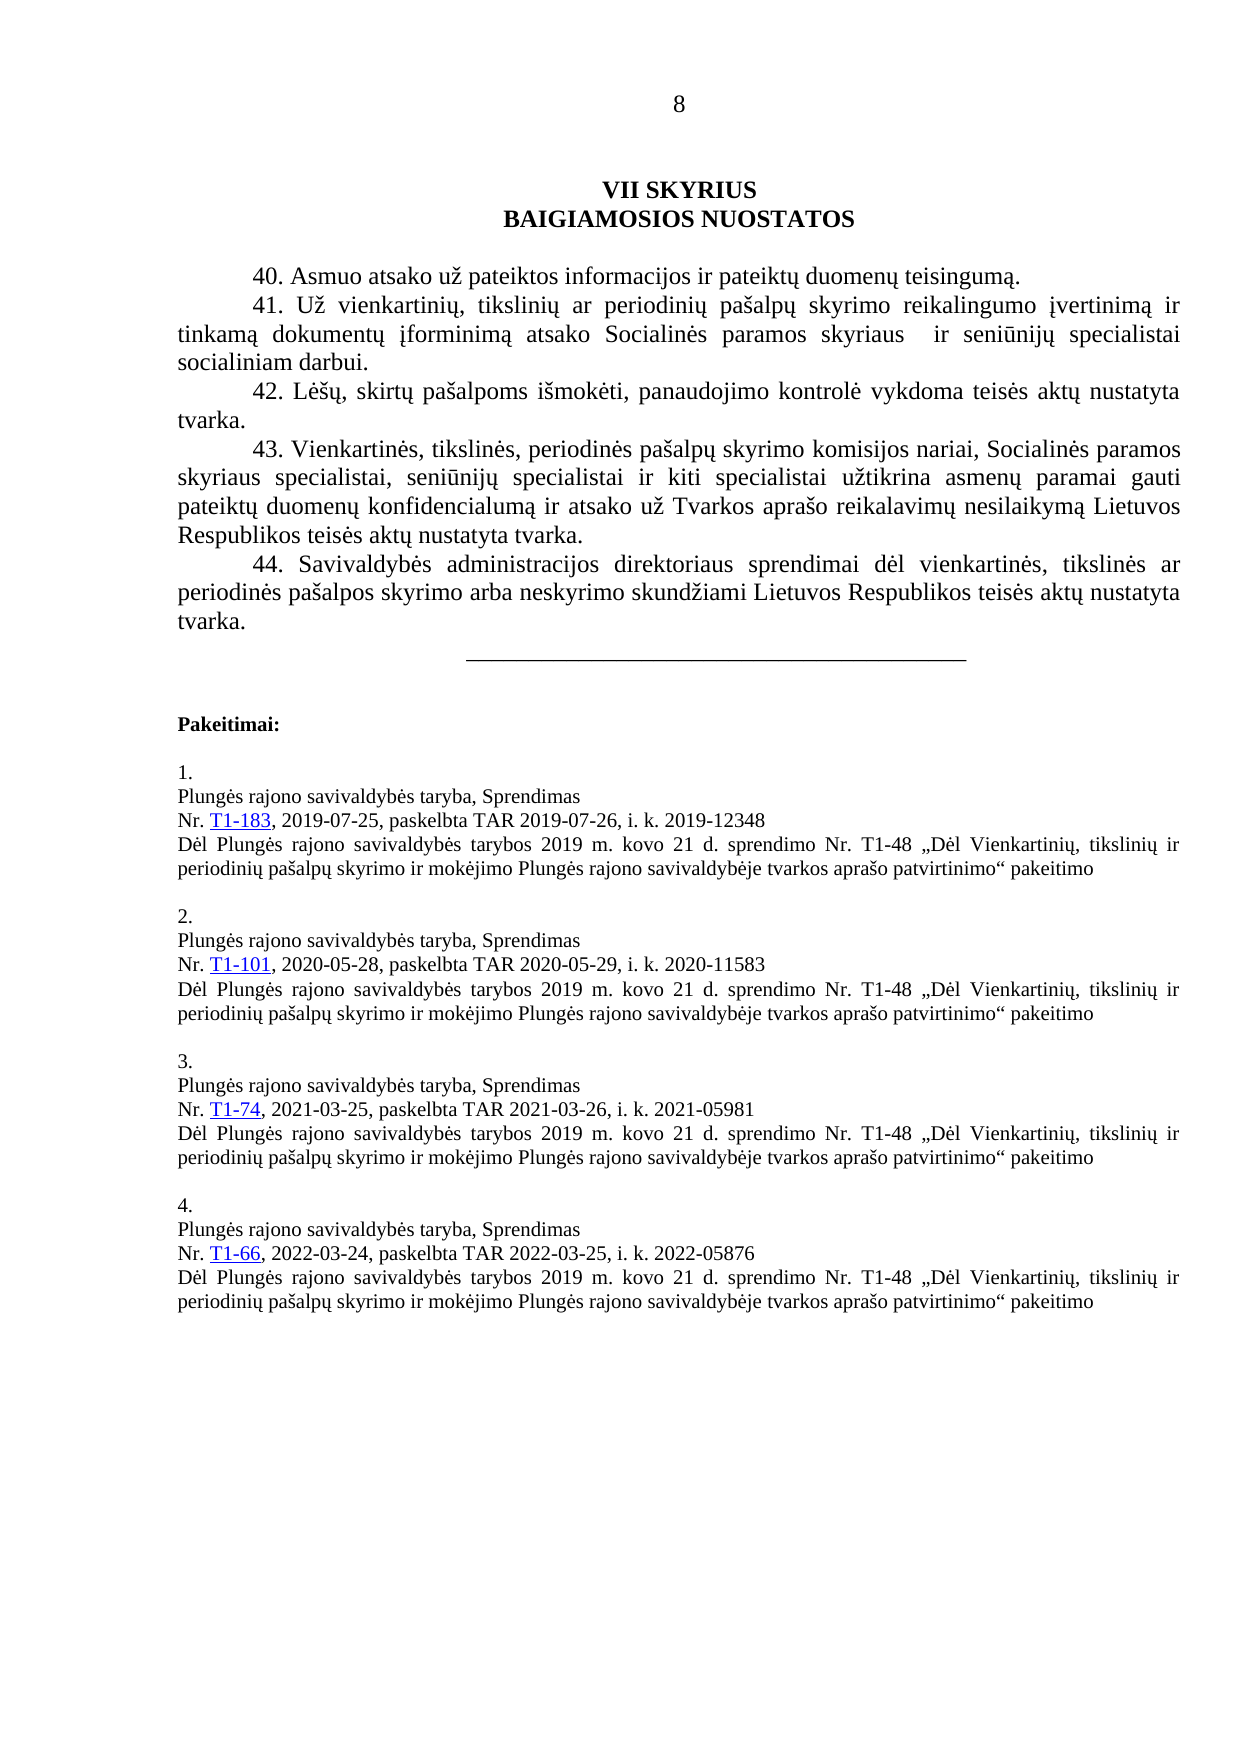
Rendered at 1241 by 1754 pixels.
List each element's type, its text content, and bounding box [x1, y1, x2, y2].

text 41. Už vienkartinių, tikslinių ar periodinių pašalpų skyrimo reikalingumo įvertinimą ir tinkamą dokumentų įforminimą atsako Socialinės paramos skyriaus ir seniūnijų specialistai socialiniam darbui. [177, 290, 1181, 376]
text Dėl Plungės rajono savivaldybės tarybos 2019 m. kovo 21 d. sprendimo Nr. T1-48 „Dėl Vienkartinių, tikslinių ir periodinių pašalpų skyrimo ir mokėjimo Plungės rajono savivaldybėje tvarkos aprašo patvirtinimo“ pakeitimo [177, 1121, 1181, 1169]
text ________________________________________ [177, 635, 1181, 664]
text 42. Lėšų, skirtų pašalpoms išmokėti, panaudojimo kontrolė vykdoma teisės aktų nustatyta tvarka. [177, 376, 1181, 434]
text Dėl Plungės rajono savivaldybės tarybos 2019 m. kovo 21 d. sprendimo Nr. T1-48 „Dėl Vienkartinių, tikslinių ir periodinių pašalpų skyrimo ir mokėjimo Plungės rajono savivaldybėje tvarkos aprašo patvirtinimo“ pakeitimo [177, 976, 1181, 1024]
text Nr. T1-74, 2021-03-25, paskelbta TAR 2021-03-26, i. k. 2021-05981 [177, 1097, 1181, 1121]
text Plungės rajono savivaldybės taryba, Sprendimas [177, 1073, 1181, 1097]
text Plungės rajono savivaldybės taryba, Sprendimas [177, 784, 1181, 808]
text Nr. T1-183, 2019-07-25, paskelbta TAR 2019-07-26, i. k. 2019-12348 [177, 808, 1181, 832]
text Dėl Plungės rajono savivaldybės tarybos 2019 m. kovo 21 d. sprendimo Nr. T1-48 „Dėl Vienkartinių, tikslinių ir periodinių pašalpų skyrimo ir mokėjimo Plungės rajono savivaldybėje tvarkos aprašo patvirtinimo“ pakeitimo [177, 832, 1181, 880]
text VII SKYRIUS [177, 175, 1181, 204]
text 2. [177, 904, 1181, 928]
text Nr. T1-66, 2022-03-24, paskelbta TAR 2022-03-25, i. k. 2022-05876 [177, 1241, 1181, 1265]
text 44. Savivaldybės administracijos direktoriaus sprendimai dėl vienkartinės, tikslinės ar periodinės pašalpos skyrimo arba neskyrimo skundžiami Lietuvos Respublikos teisės aktų nustatyta tvarka. [177, 549, 1181, 635]
text Dėl Plungės rajono savivaldybės tarybos 2019 m. kovo 21 d. sprendimo Nr. T1-48 „Dėl Vienkartinių, tikslinių ir periodinių pašalpų skyrimo ir mokėjimo Plungės rajono savivaldybėje tvarkos aprašo patvirtinimo“ pakeitimo [177, 1265, 1181, 1313]
text 3. [177, 1049, 1181, 1073]
text Plungės rajono savivaldybės taryba, Sprendimas [177, 1217, 1181, 1241]
text 1. [177, 760, 1181, 784]
text 4. [177, 1193, 1181, 1217]
text Nr. T1-101, 2020-05-28, paskelbta TAR 2020-05-29, i. k. 2020-11583 [177, 952, 1181, 976]
text Pakeitimai: [177, 712, 1181, 736]
text 40. Asmuo atsako už pateiktos informacijos ir pateiktų duomenų teisingumą. [177, 261, 1181, 290]
text Plungės rajono savivaldybės taryba, Sprendimas [177, 928, 1181, 952]
text 43. Vienkartinės, tikslinės, periodinės pašalpų skyrimo komisijos nariai, Socialinės paramos skyriaus specialistai, seniūnijų specialistai ir kiti specialistai užtikrina asmenų paramai gauti pateiktų duomenų konfidencialumą ir atsako už Tvarkos aprašo reikalavimų nesilaikymą Lietuvos Respublikos teisės aktų nustatyta tvarka. [177, 434, 1181, 549]
text BAIGIAMOSIOS NUOSTATOS [177, 204, 1181, 232]
